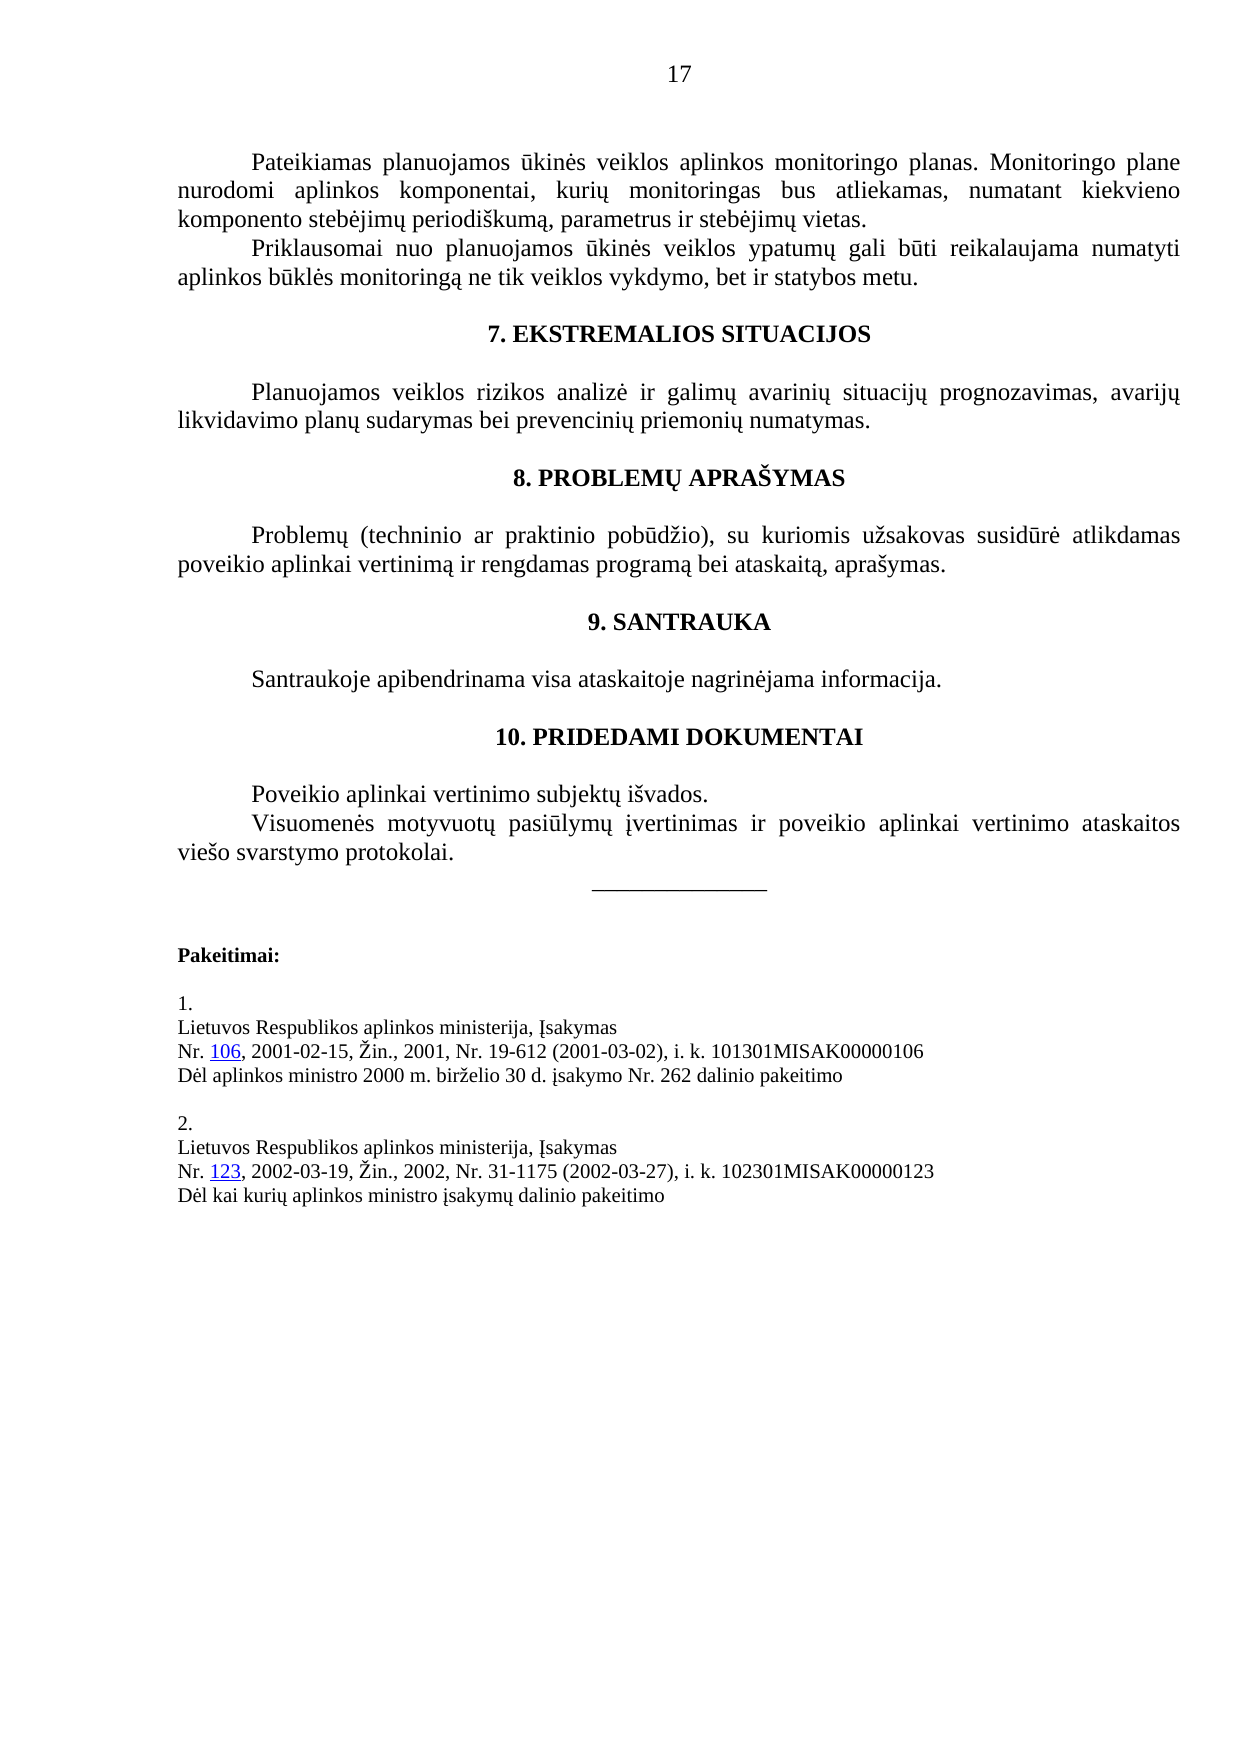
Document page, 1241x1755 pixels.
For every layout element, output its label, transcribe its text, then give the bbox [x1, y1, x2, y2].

text 8. PROBLEMŲ APRAŠYMAS [177, 463, 1181, 492]
text Nr. 106, 2001-02-15, Žin., 2001, Nr. 19-612 (2001-03-02), i. k. 101301MISAK00000106 [177, 1039, 1181, 1063]
text Nr. 123, 2002-03-19, Žin., 2002, Nr. 31-1175 (2002-03-27), i. k. 102301MISAK00000123 [177, 1159, 1181, 1183]
text 7. EKSTREMALIOS SITUACIJOS [177, 319, 1181, 348]
text Lietuvos Respublikos aplinkos ministerija, Įsakymas [177, 1015, 1181, 1039]
text Problemų (techninio ar praktinio pobūdžio), su kuriomis užsakovas susidūrė atlikdamas poveikio aplinkai vertinimą ir rengdamas programą bei ataskaitą, aprašymas. [177, 521, 1181, 578]
text Planuojamos veiklos rizikos analizė ir galimų avarinių situacijų prognozavimas, avarijų likvidavimo planų sudarymas bei prevencinių priemonių numatymas. [177, 377, 1181, 434]
text 2. [177, 1111, 1181, 1135]
text Visuomenės motyvuotų pasiūlymų įvertinimas ir poveikio aplinkai vertinimo ataskaitos viešo svarstymo protokolai. [177, 808, 1181, 866]
text Pakeitimai: [177, 942, 1181, 967]
text Santraukoje apibendrinama visa ataskaitoje nagrinėjama informacija. [177, 664, 1181, 693]
text Lietuvos Respublikos aplinkos ministerija, Įsakymas [177, 1135, 1181, 1159]
text Dėl aplinkos ministro 2000 m. birželio 30 d. įsakymo Nr. 262 dalinio pakeitimo [177, 1063, 1181, 1087]
text 9. SANTRAUKA [177, 607, 1181, 636]
text Pateikiamas planuojamos ūkinės veiklos aplinkos monitoringo planas. Monitoringo plane nurodomi aplinkos komponentai, kurių monitoringas bus atliekamas, numatant kiekvieno komponento stebėjimų periodiškumą, parametrus ir stebėjimų vietas. [177, 147, 1181, 233]
text 10. PRIDEDAMI DOKUMENTAI [177, 722, 1181, 751]
text Poveikio aplinkai vertinimo subjektų išvados. [177, 779, 1181, 808]
text Priklausomai nuo planuojamos ūkinės veiklos ypatumų gali būti reikalaujama numatyti aplinkos būklės monitoringą ne tik veiklos vykdymo, bet ir statybos metu. [177, 233, 1181, 291]
text Dėl kai kurių aplinkos ministro įsakymų dalinio pakeitimo [177, 1183, 1181, 1207]
text ______________ [177, 866, 1181, 894]
text 1. [177, 991, 1181, 1015]
